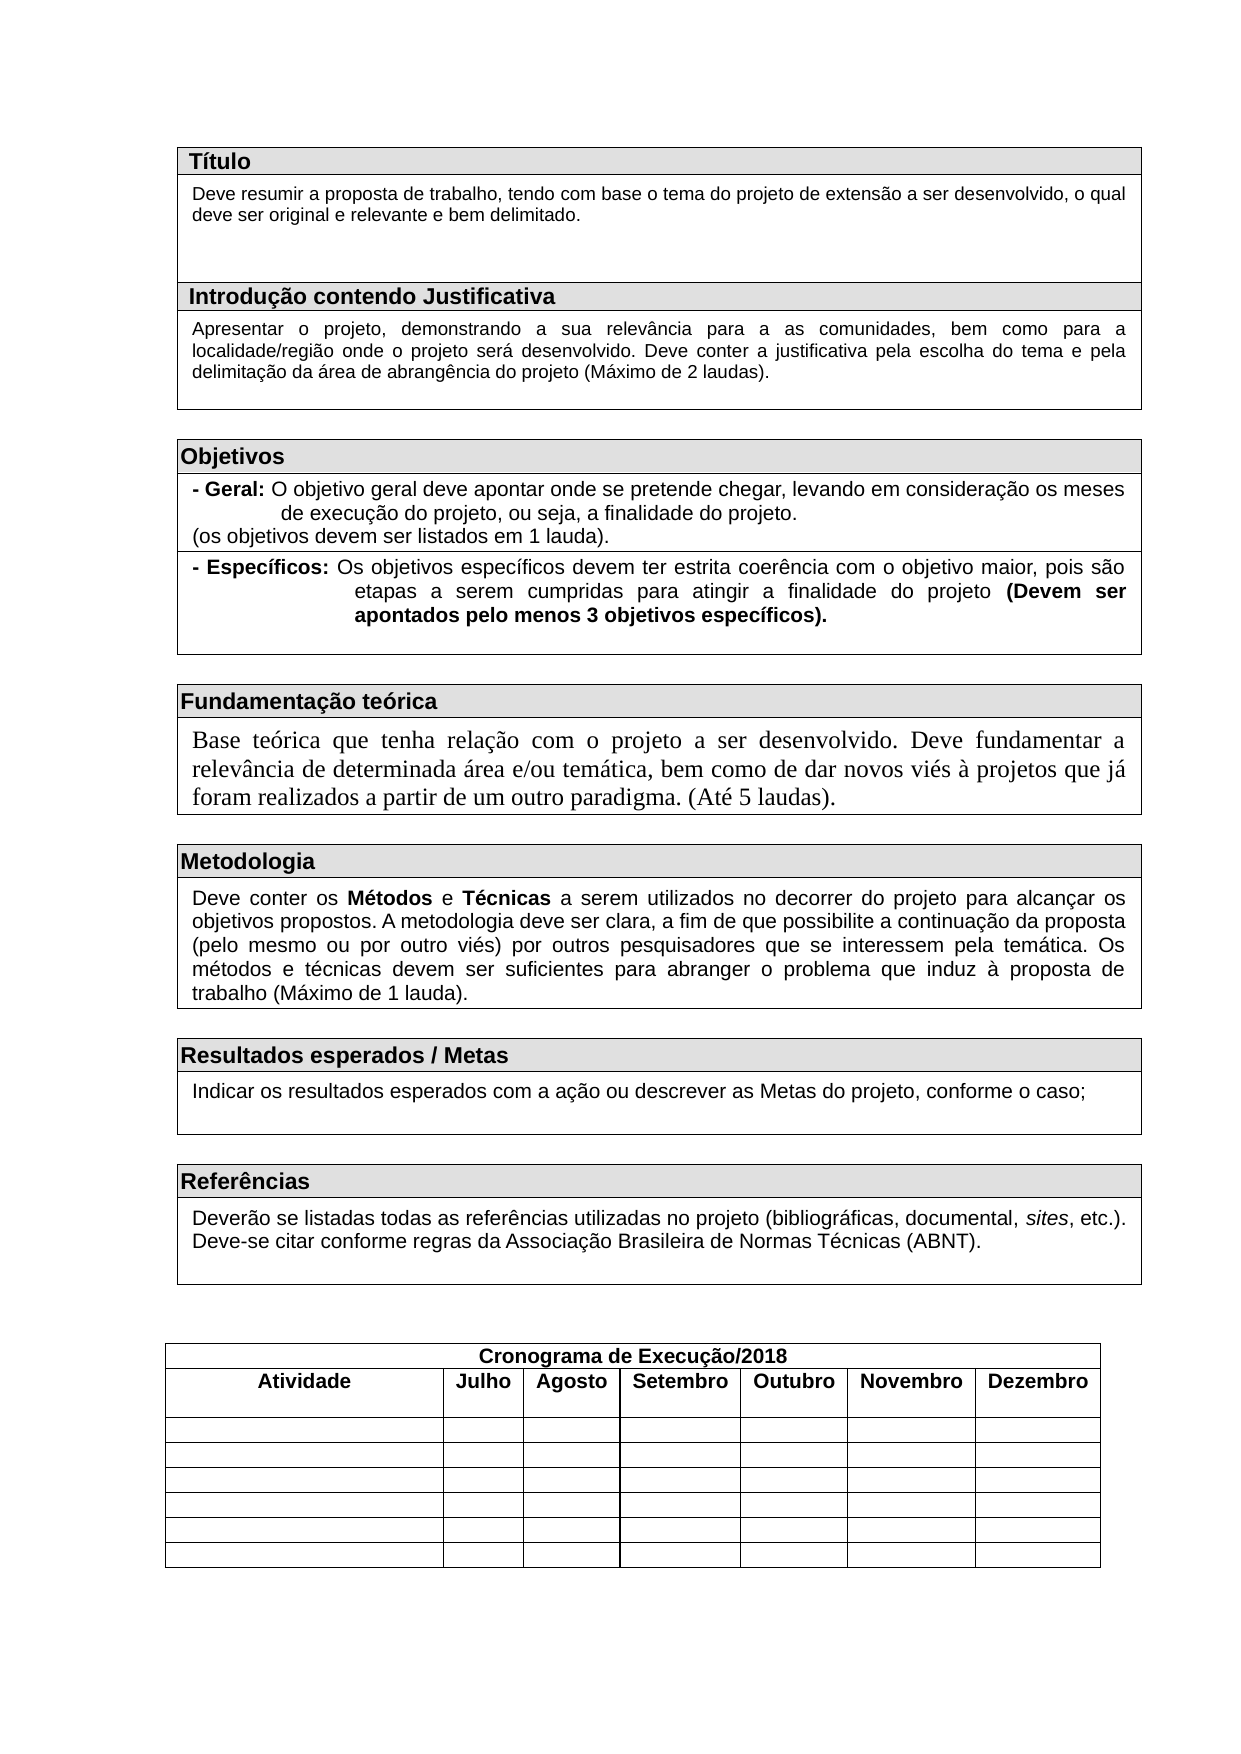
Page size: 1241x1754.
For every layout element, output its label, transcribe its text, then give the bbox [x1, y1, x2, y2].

table_cell Deve resumir a proposta de trabalho, tendo com base o tema do projeto de extensão a ser desenvolvido, o qual deve ser original e relevante e bem delimitado. [178, 175, 1141, 282]
table_header Referências [178, 1165, 1141, 1197]
table_cell [166, 1468, 443, 1492]
table_cell [166, 1493, 443, 1517]
table_header Título [178, 148, 1141, 174]
table_cell [524, 1418, 619, 1442]
table_header Cronograma de Execução/2018 [166, 1344, 1100, 1368]
table_header Fundamentação teórica [178, 685, 1141, 717]
table_cell - Específicos: Os objetivos específicos devem ter estrita coerência com o objetivo maior, pois são etapas a serem cumpridas para atingir a finalidade do projeto (Devem ser apontados pelo menos 3 objetivos específicos). [178, 552, 1141, 654]
table_cell [976, 1493, 1100, 1517]
table_cell [741, 1418, 847, 1442]
table_cell [444, 1493, 523, 1517]
table_cell [621, 1468, 740, 1492]
table_cell Novembro [848, 1369, 975, 1417]
table_cell [848, 1468, 975, 1492]
table_cell [444, 1468, 523, 1492]
table_header Objetivos [178, 440, 1141, 472]
table_header Resultados esperados / Metas [178, 1039, 1141, 1071]
table_cell [848, 1443, 975, 1467]
table_cell [621, 1418, 740, 1442]
table_cell [444, 1543, 523, 1567]
table_cell [524, 1518, 619, 1542]
table_cell [976, 1468, 1100, 1492]
table_cell [741, 1543, 847, 1567]
table_cell [524, 1493, 619, 1517]
table_cell [848, 1543, 975, 1567]
table_cell [741, 1468, 847, 1492]
table_cell [741, 1493, 847, 1517]
table_header Metodologia [178, 845, 1141, 877]
table_cell Deverão se listadas todas as referências utilizadas no projeto (bibliográficas, documental, sites, etc.). Deve-se citar conforme regras da Associação Brasileira de Normas Técnicas (ABNT). [178, 1198, 1141, 1284]
table_cell [444, 1443, 523, 1467]
table_cell - Geral: O objetivo geral deve apontar onde se pretende chegar, levando em consideração os meses de execução do projeto, ou seja, a finalidade do projeto. (os objetivos devem ser listados em 1 lauda). [178, 474, 1141, 551]
table_cell [621, 1493, 740, 1517]
table_cell Indicar os resultados esperados com a ação ou descrever as Metas do projeto, conforme o caso; [178, 1072, 1141, 1134]
table_cell Outubro [741, 1369, 847, 1417]
table_cell Apresentar o projeto, demonstrando a sua relevância para a as comunidades, bem como para a localidade/região onde o projeto será desenvolvido. Deve conter a justificativa pela escolha do tema e pela delimitação da área de abrangência do projeto (Máximo de 2 laudas). [178, 311, 1141, 409]
table_cell [621, 1443, 740, 1467]
table_cell [444, 1418, 523, 1442]
table_cell [621, 1518, 740, 1542]
table_cell Dezembro [976, 1369, 1100, 1417]
table_cell [976, 1518, 1100, 1542]
table_cell [976, 1443, 1100, 1467]
table_cell [741, 1518, 847, 1542]
table_cell [848, 1518, 975, 1542]
table_cell [524, 1468, 619, 1492]
table_cell [741, 1443, 847, 1467]
table_cell Agosto [524, 1369, 619, 1417]
table_cell [444, 1518, 523, 1542]
table_cell [166, 1443, 443, 1467]
table_cell [848, 1493, 975, 1517]
table_cell [848, 1418, 975, 1442]
table_cell Base teórica que tenha relação com o projeto a ser desenvolvido. Deve fundamentar a relevância de determinada área e/ou temática, bem como de dar novos viés à projetos que já foram realizados a partir de um outro paradigma. (Até 5 laudas). [178, 718, 1141, 814]
table_cell [524, 1543, 619, 1567]
table_cell [166, 1543, 443, 1567]
table_cell Julho [444, 1369, 523, 1417]
table_cell [976, 1418, 1100, 1442]
table_cell Setembro [621, 1369, 740, 1417]
table_cell [621, 1543, 740, 1567]
table_cell Deve conter os Métodos e Técnicas a serem utilizados no decorrer do projeto para alcançar os objetivos propostos. A metodologia deve ser clara, a fim de que possibilite a continuação da proposta (pelo mesmo ou por outro viés) por outros pesquisadores que se interessem pela temática. Os métodos e técnicas devem ser suficientes para abranger o problema que induz à proposta de trabalho (Máximo de 1 lauda). [178, 878, 1141, 1008]
table_cell [166, 1418, 443, 1442]
table_cell [166, 1518, 443, 1542]
table_cell [976, 1543, 1100, 1567]
table_cell Atividade [166, 1369, 443, 1417]
table_cell Introdução contendo Justificativa [178, 283, 1141, 310]
table_cell [524, 1443, 619, 1467]
